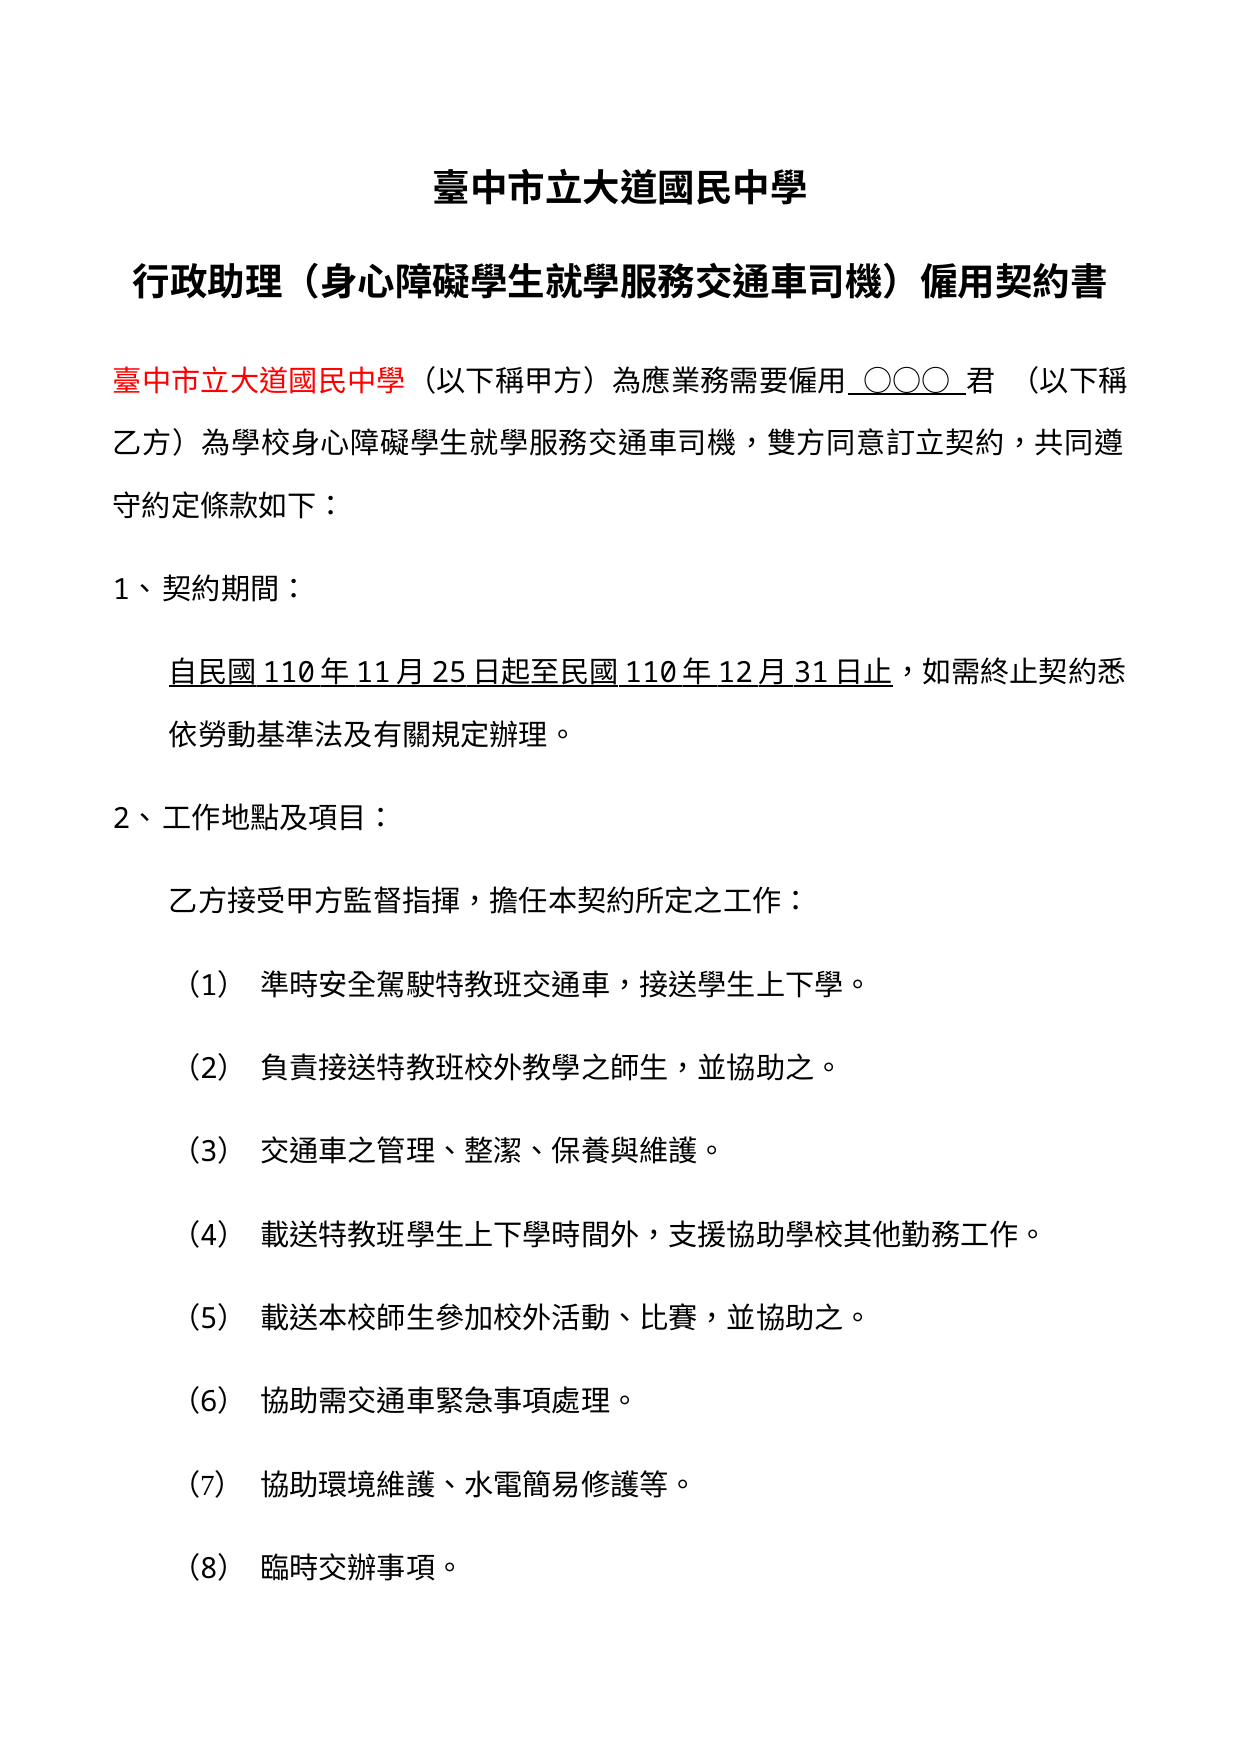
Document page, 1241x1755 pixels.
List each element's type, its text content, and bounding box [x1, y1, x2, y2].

list 交通車之管理、整潔、保養與維護。 [171, 1107, 1128, 1170]
text 行政助理（身心障礙學生就學服務交通車司機）僱用契約書 [112, 252, 1128, 306]
text 臺中市立大道國民中學 [112, 158, 1128, 213]
text 乙方接受甲方監督指揮，擔任本契約所定之工作： [169, 857, 1128, 920]
text 臺中市立大道國民中學（以下稱甲方）為應業務需要僱用 ○○○ 君 （以下稱乙方）為學校身心障礙學生就學服務交通車司機，雙方同意訂立契約，共同遵守約定條款如下： [112, 337, 1128, 524]
list 協助環境維護、水電簡易修護等。 [171, 1441, 1128, 1503]
list 工作地點及項目： [112, 774, 1128, 837]
list 協助需交通車緊急事項處理。 [171, 1357, 1128, 1420]
list 契約期間： [112, 545, 1128, 607]
text 自民國110年11月25日起至民國110年12月31日止，如需終止契約悉依勞動基準法及有關規定辦理。 [169, 628, 1128, 753]
list 載送特教班學生上下學時間外，支援協助學校其他勤務工作。 [171, 1191, 1128, 1253]
list 載送本校師生參加校外活動、比賽，並協助之。 [171, 1274, 1128, 1337]
list 準時安全駕駛特教班交通車，接送學生上下學。 [171, 941, 1128, 1003]
list 臨時交辦事項。 [171, 1524, 1128, 1587]
list 負責接送特教班校外教學之師生，並協助之。 [171, 1024, 1128, 1087]
